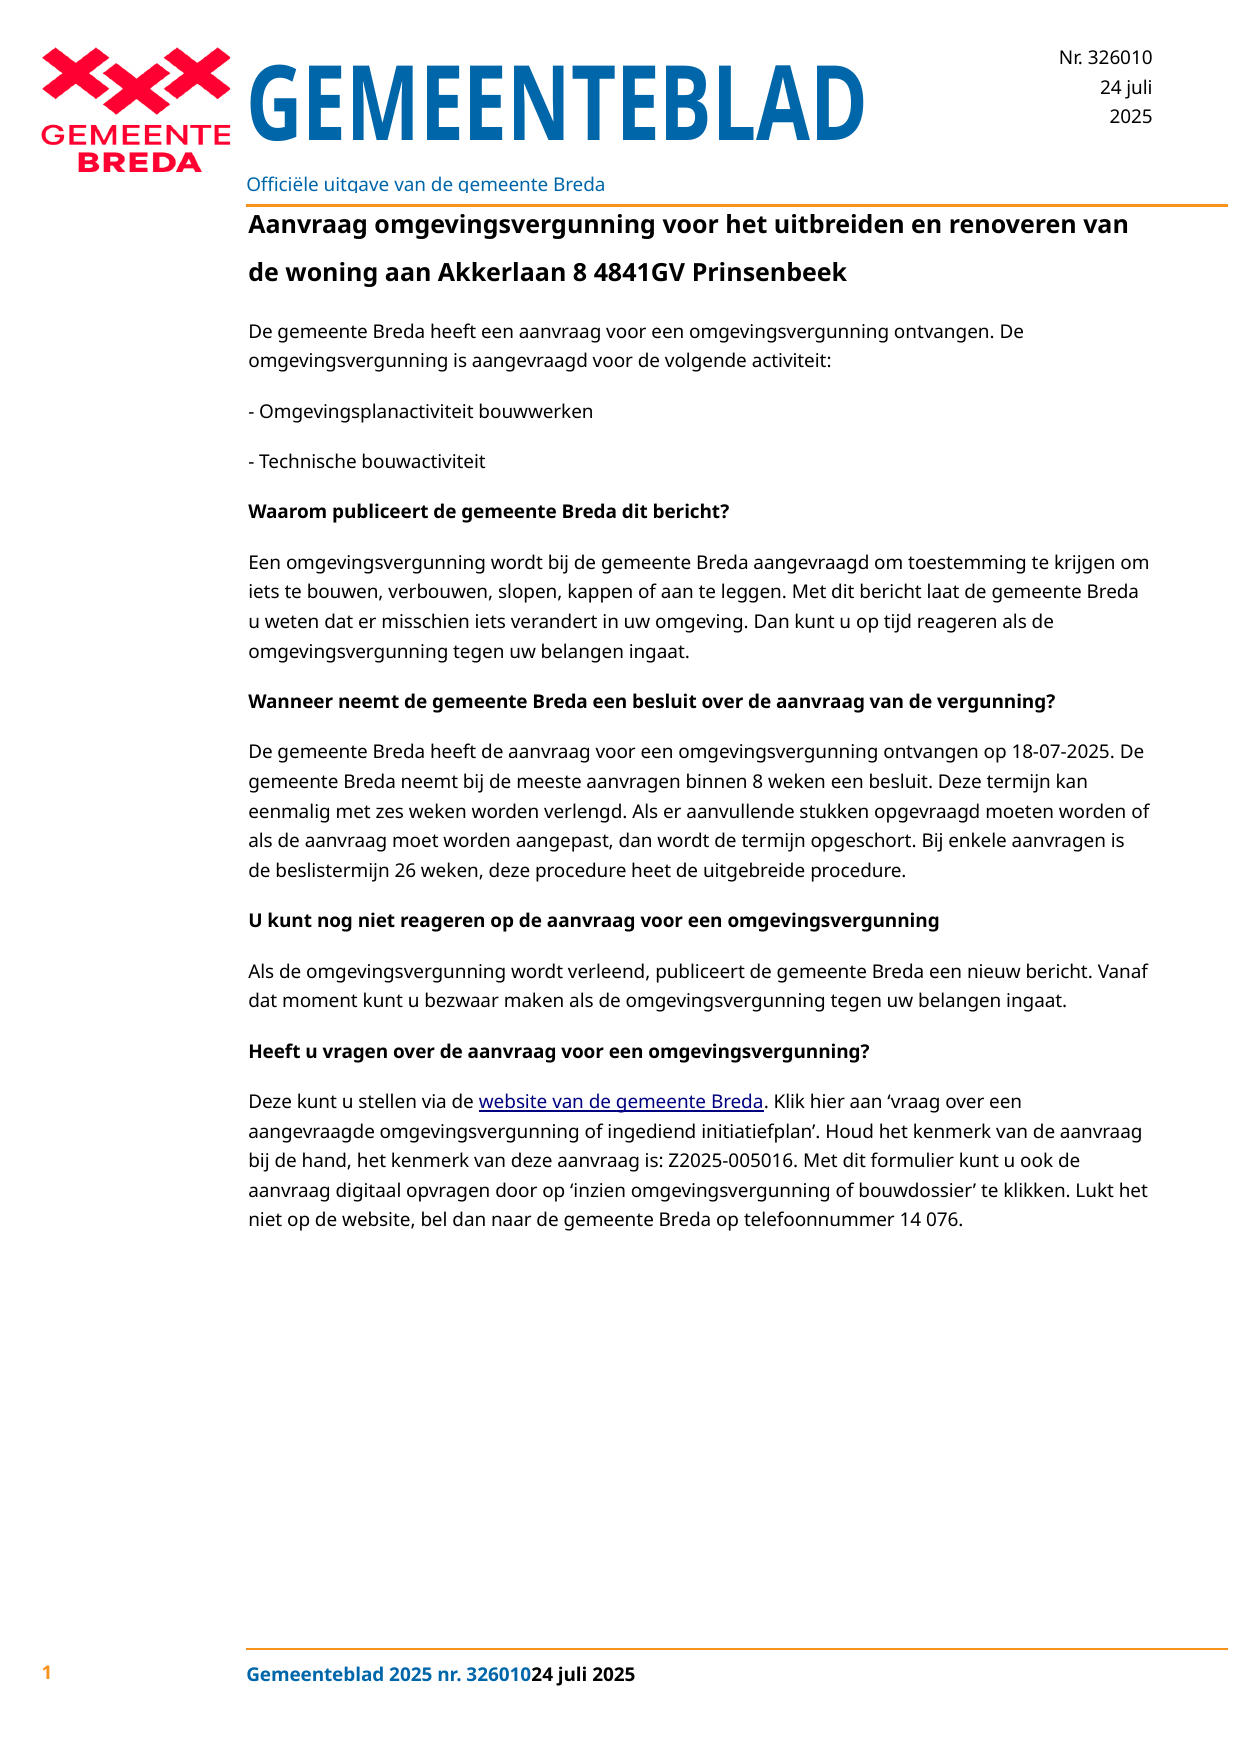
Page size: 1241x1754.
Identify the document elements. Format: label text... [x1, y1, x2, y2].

text Als de omgevingsvergunning wordt verleend, publiceert de gemeente Breda een nieuw bericht. Vanaf dat moment kunt u bezwaar maken als de omgevingsvergunning tegen uw belangen ingaat. [248, 958, 1152, 1013]
text Een omgevingsvergunning wordt bij de gemeente Breda aangevraagd om toestemming te krijgen om iets te bouwen, verbouwen, slopen, kappen of aan te leggen. Met dit bericht laat de gemeente Breda u weten dat er misschien iets verandert in uw omgeving. Dan kunt u op tijd reageren als de omgevingsvergunning tegen uw belangen ingaat. [248, 549, 1152, 664]
text U kunt nog niet reageren op de aanvraag voor een omgevingsvergunning [248, 907, 1152, 933]
text - Omgevingsplanactiviteit bouwwerken [248, 398, 1152, 424]
picture [41, 47, 231, 172]
text De gemeente Breda heeft een aanvraag voor een omgevingsvergunning ontvangen. De omgevingsvergunning is aangevraagd voor de volgende activiteit: [248, 318, 1152, 373]
text Waarom publiceert de gemeente Breda dit bericht? [248, 499, 1152, 524]
text De gemeente Breda heeft de aanvraag voor een omgevingsvergunning ontvangen op 18-07-2025. De gemeente Breda neemt bij de meeste aanvragen binnen 8 weken een besluit. Deze termijn kan eenmalig met zes weken worden verlengd. Als er aanvullende stukken opgevraagd moeten worden of als de aanvraag moet worden aangepast, dan wordt de termijn opgeschort. Bij enkele aanvragen is de beslistermijn 26 weken, deze procedure heet de uitgebreide procedure. [248, 739, 1152, 883]
text Heeft u vragen over de aanvraag voor een omgevingsvergunning? [248, 1038, 1152, 1064]
text Wanneer neemt de gemeente Breda een besluit over de aanvraag van de vergunning? [248, 688, 1152, 714]
text Deze kunt u stellen via de website van de gemeente Breda. Klik hier aan ‘vraag over een aangevraagde omgevingsvergunning of ingediend initiatiefplan’. Houd het kenmerk van de aanvraag bij de hand, het kenmerk van deze aanvraag is: Z2025-005016. Met dit formulier kunt u ook de aanvraag digitaal opvragen door op ‘inzien omgevingsvergunning of bouwdossier’ te klikken. Lukt het niet op de website, bel dan naar de gemeente Breda op telefoonnummer 14 076. [248, 1088, 1152, 1232]
text - Technische bouwactiviteit [248, 448, 1152, 474]
text Aanvraag omgevingsvergunning voor het uitbreiden en renoveren van de woning aan Akkerlaan 8 4841GV Prinsenbeek [248, 207, 1152, 288]
